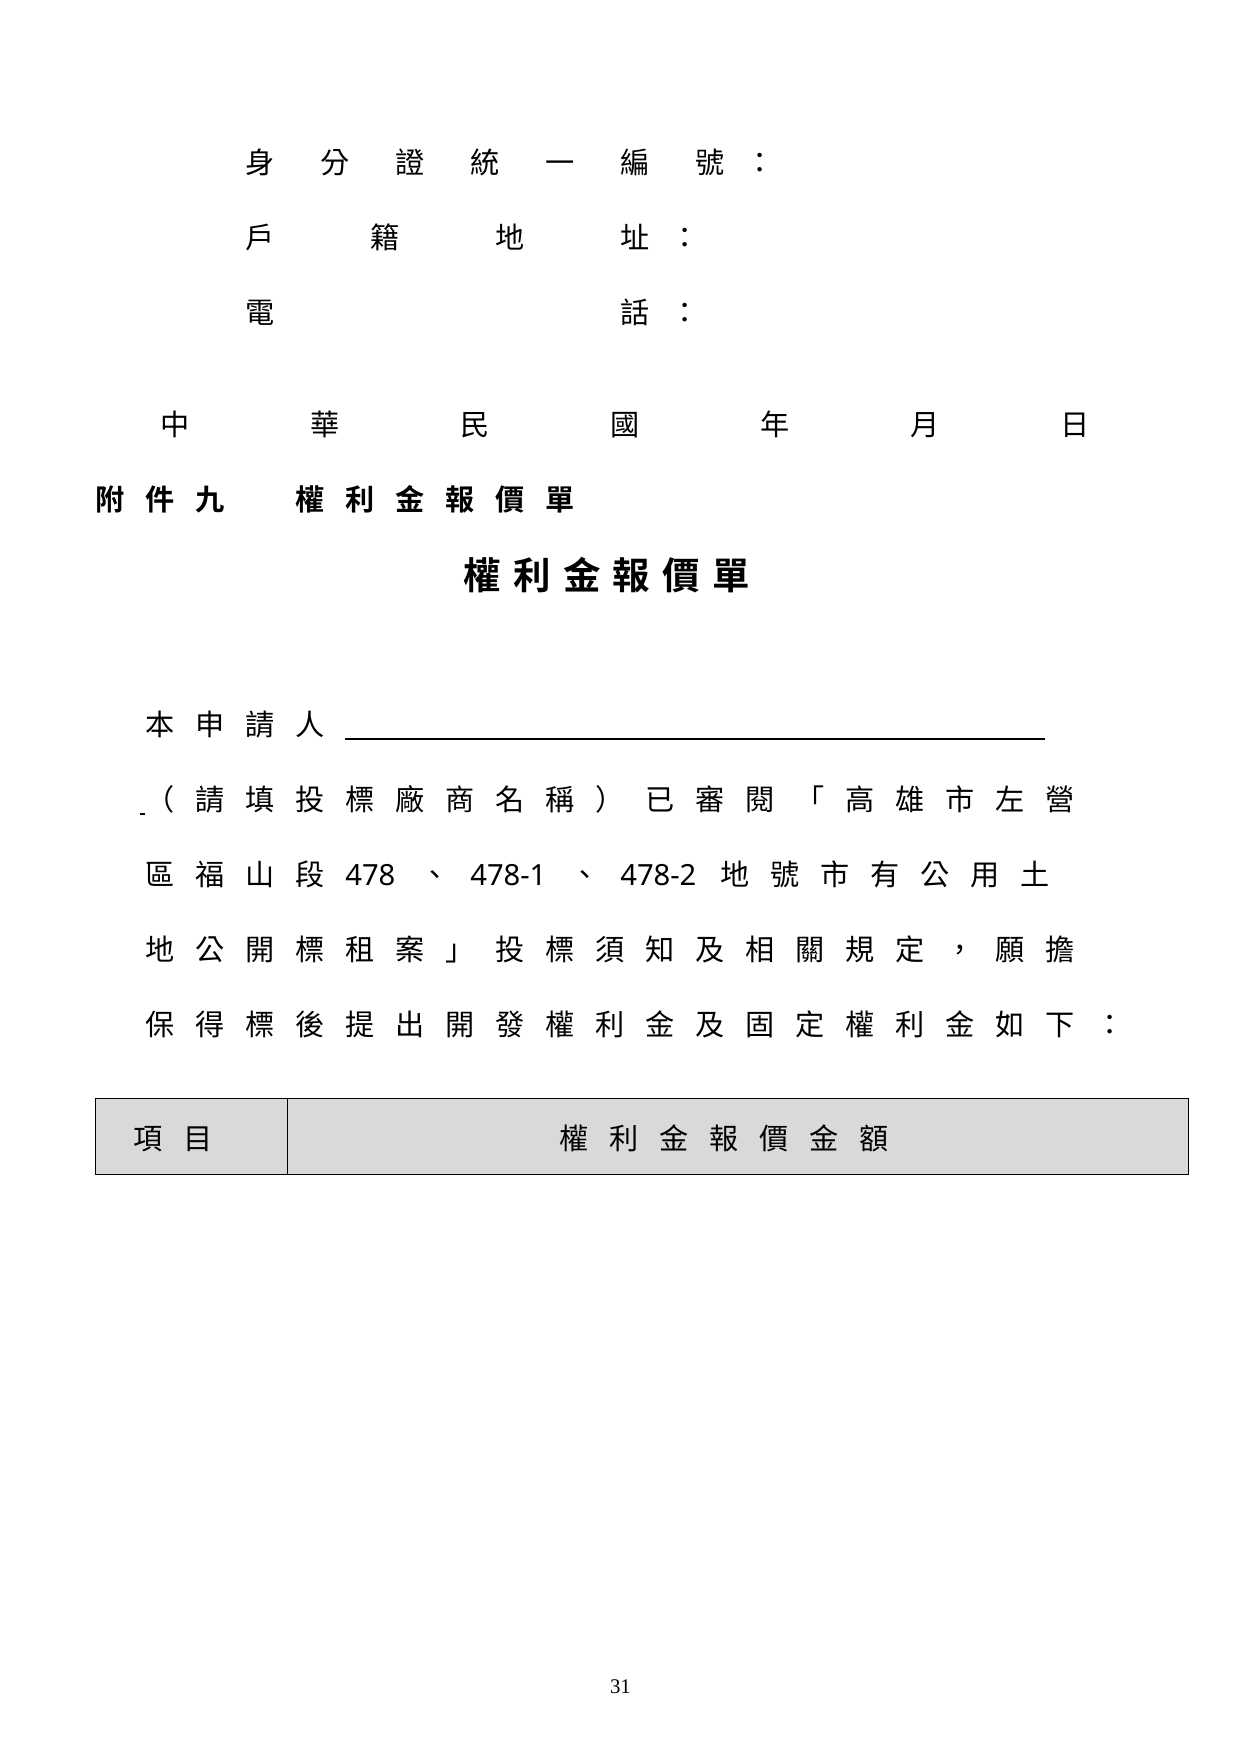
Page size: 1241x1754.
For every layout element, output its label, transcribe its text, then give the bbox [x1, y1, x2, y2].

text 電 話： [243, 273, 1145, 348]
table_header 項目 [96, 1099, 287, 1174]
table_header 權利金報價金額 [288, 1099, 1188, 1174]
text 本申請人 （請填投標廠商名稱）已審閱「高雄市左營區福山段478、478-1、478-2地號市有公用土地公開標租案」投標須知及相關規定，願擔保得標後提出開發權利金及固定權利金如下： [139, 685, 1116, 1060]
text 中 華 民 國 年 月 日 [95, 385, 1175, 460]
text 附件九 權利金報價單 [95, 460, 1131, 535]
text 權利金報價單 [95, 535, 1131, 610]
text 身 分 證 統 一 編 號： [184, 123, 1145, 198]
text 戶 籍 地 址： [243, 198, 1145, 273]
